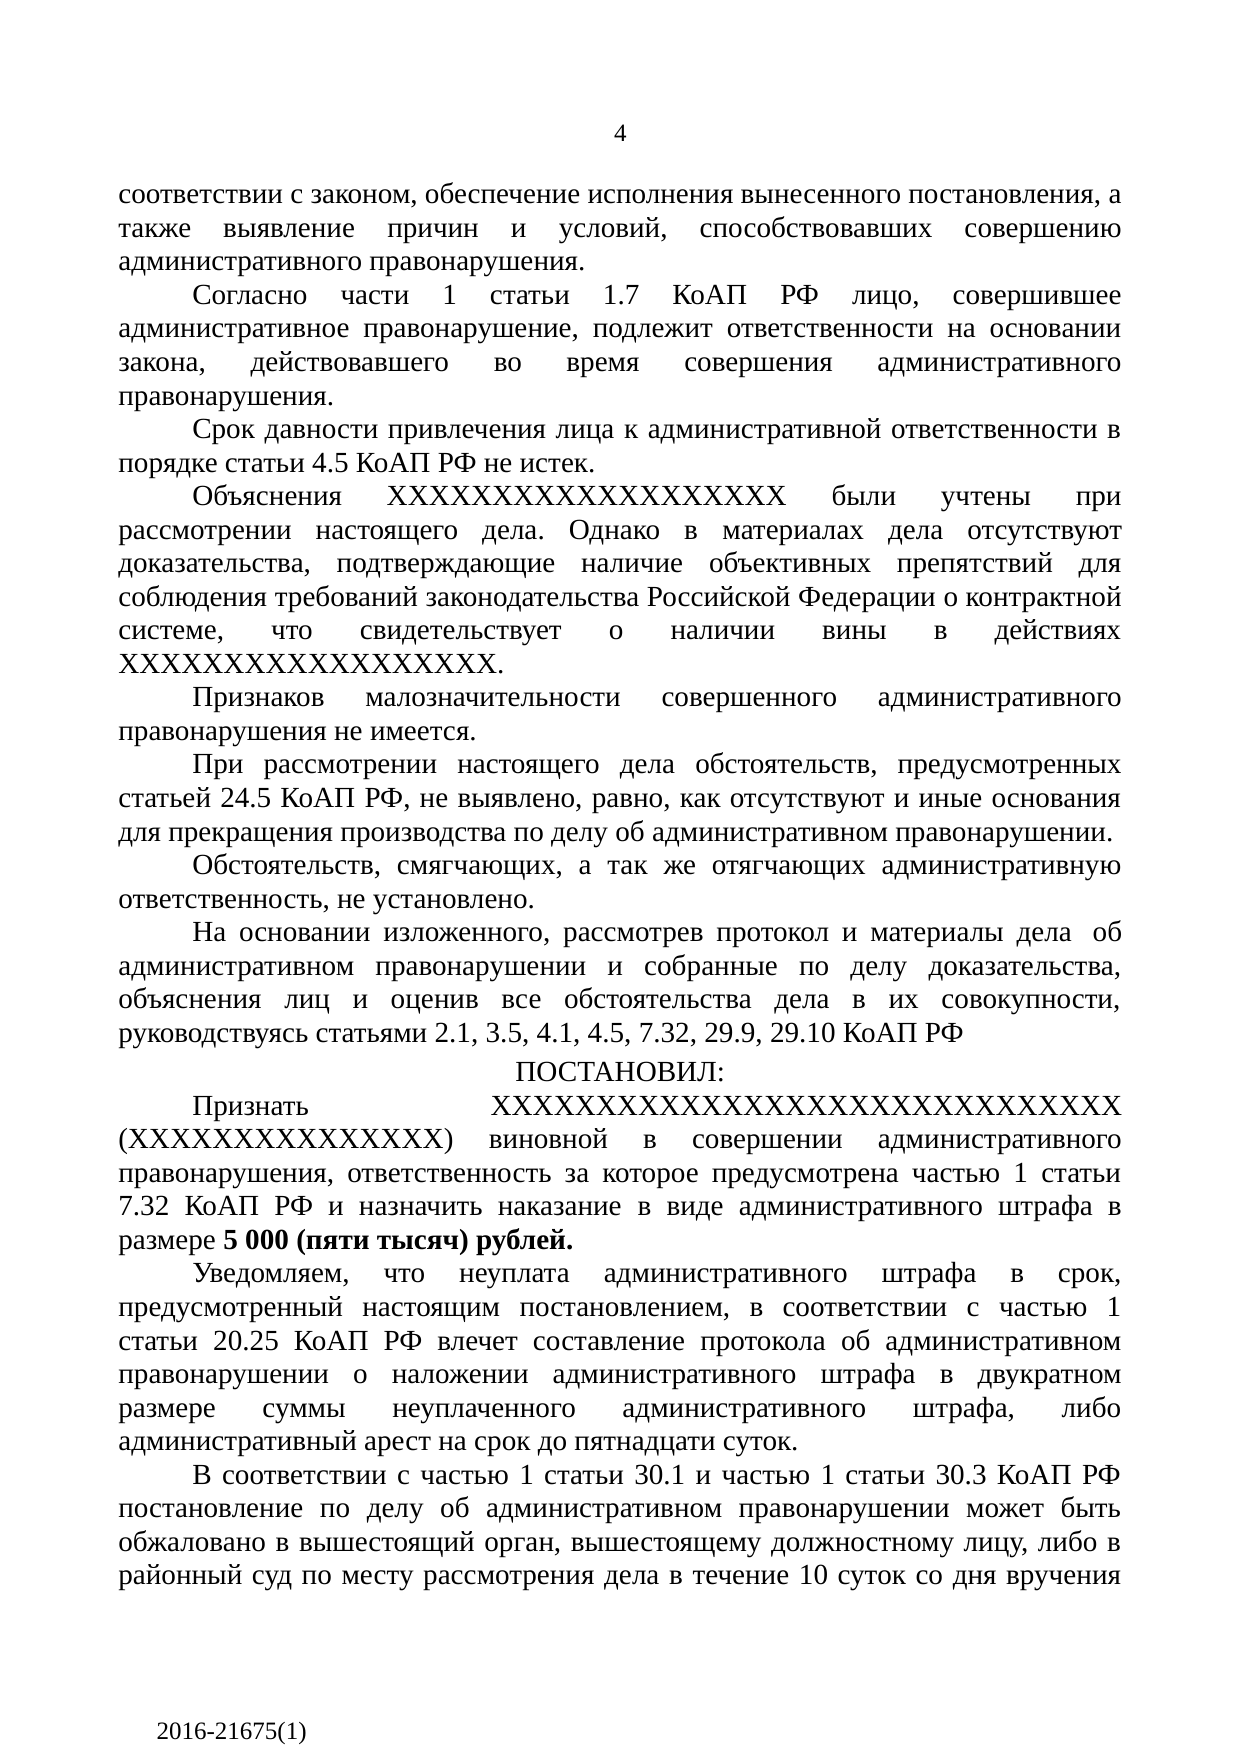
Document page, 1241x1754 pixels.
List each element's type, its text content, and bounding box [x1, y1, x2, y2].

text При рассмотрении настоящего дела обстоятельств, предусмотренных статьей 24.5 КоАП РФ, не выявлено, равно, как отсутствуют и иные основания для прекращения производства по делу об административном правонарушении. [118, 747, 1122, 847]
text соответствии с законом, обеспечение исполнения вынесенного постановления, а также выявление причин и условий, способствовавших совершению административного правонарушения. [118, 176, 1122, 277]
text Объяснения XXXXXXXXXXXXXXXXXXX были учтены при рассмотрении настоящего дела. Однако в материалах дела отсутствуют доказательства, подтверждающие наличие объективных препятствий для соблюдения требований законодательства Российской Федерации о контрактной системе, что свидетельствует о наличии вины в действиях XXXXXXXXXXXXXXXXXX. [118, 478, 1122, 679]
text Обстоятельств, смягчающих, а так же отягчающих административную ответственность, не установлено. [118, 847, 1122, 914]
text Уведомляем, что неуплата административного штрафа в срок, предусмотренный настоящим постановлением, в соответствии с частью 1 статьи 20.25 КоАП РФ влечет составление протокола об административном правонарушении о наложении административного штрафа в двукратном размере суммы неуплаченного административного штрафа, либо административный арест на срок до пятнадцати суток. [118, 1256, 1122, 1457]
text В соответствии с частью 1 статьи 30.1 и частью 1 статьи 30.3 КоАП РФ постановление по делу об административном правонарушении может быть обжаловано в вышестоящий орган, вышестоящему должностному лицу, либо в районный суд по месту рассмотрения дела в течение 10 суток со дня вручения [118, 1457, 1122, 1591]
text Признаков малозначительности совершенного административного правонарушения не имеется. [118, 679, 1122, 747]
text На основании изложенного, рассмотрев протокол и материалы дела об административном правонарушении и собранные по делу доказательства, объяснения лиц и оценив все обстоятельства дела в их совокупности, руководствуясь статьями 2.1, 3.5, 4.1, 4.5, 7.32, 29.9, 29.10 КоАП РФ [118, 914, 1122, 1048]
text Срок давности привлечения лица к административной ответственности в порядке статьи 4.5 КоАП РФ не истек. [118, 411, 1122, 478]
text Признать XXXXXXXXXXXXXXXXXXXXXXXXXXXXXX (XXXXXXXXXXXXXXX) виновной в совершении административного правонарушения, ответственность за которое предусмотрена частью 1 статьи 7.32 КоАП РФ и назначить наказание в виде административного штрафа в размере 5 000 (пяти тысяч) рублей. [118, 1088, 1122, 1256]
text Согласно части 1 статьи 1.7 КоАП РФ лицо, совершившее административное правонарушение, подлежит ответственности на основании закона, действовавшего во время совершения административного правонарушения. [118, 277, 1122, 411]
text ПОСТАНОВИЛ: [118, 1054, 1122, 1088]
